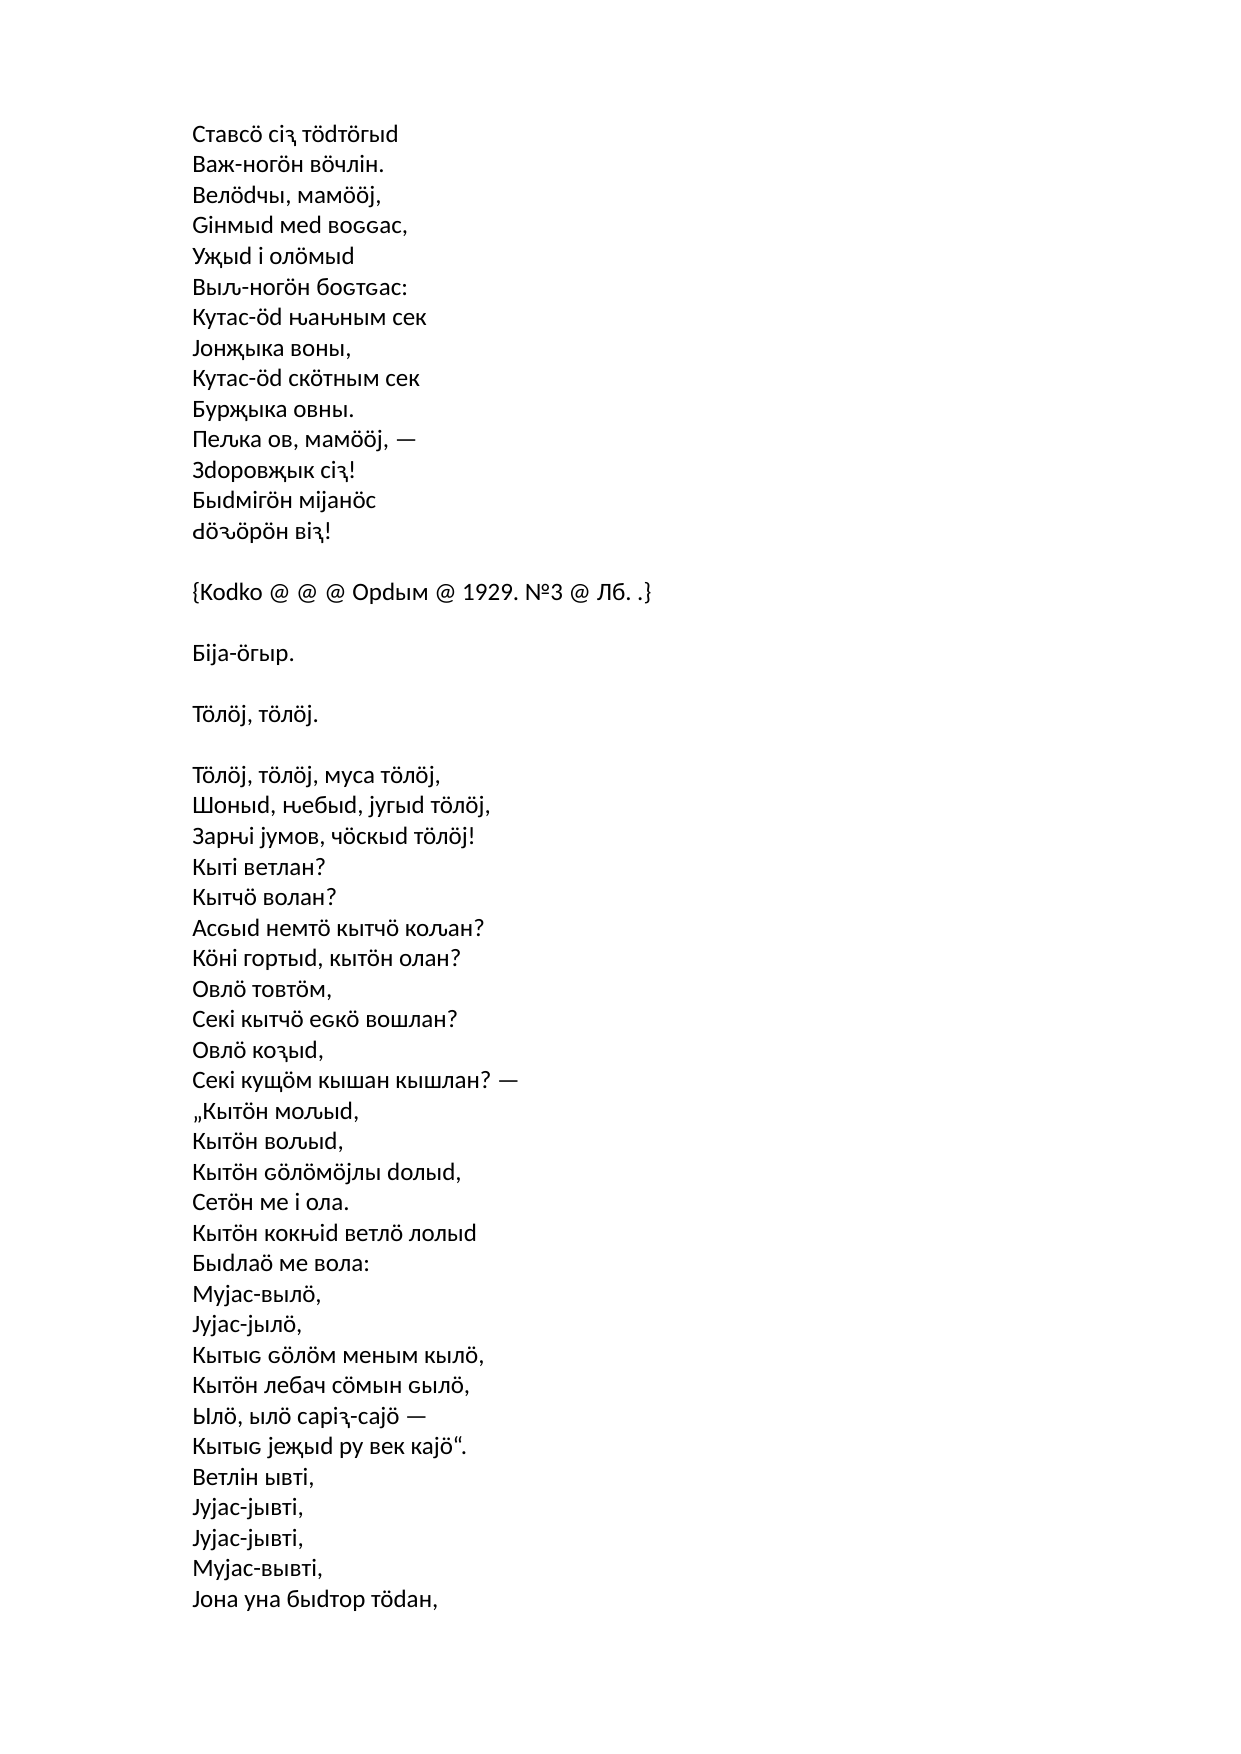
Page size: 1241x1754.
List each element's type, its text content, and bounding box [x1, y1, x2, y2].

text Секі кущӧм кышан кышлан? — [118, 1064, 1122, 1095]
text Ылӧ, ылӧ саріԇ-сајӧ — [118, 1400, 1122, 1431]
text Ԍінмыԁ меԁ воԍԍас, [118, 210, 1122, 240]
text Секі кытчӧ еԍкӧ вошлан? [118, 1003, 1122, 1034]
text Уҗыԁ і олӧмыԁ [118, 240, 1122, 271]
text Кыті ветлан? [118, 851, 1122, 881]
text Сетӧн ме і ола. [118, 1186, 1122, 1217]
text Мујас-вылӧ, [118, 1278, 1122, 1308]
text {Kodko @ @ @ Орԁым @ 1929. №3 @ Лб. .} [118, 576, 1122, 606]
text Јујас-јылӧ, [118, 1308, 1122, 1339]
text Овлӧ товтӧм, [118, 973, 1122, 1003]
text „Кытӧн моԉыԁ, [118, 1095, 1122, 1125]
text Кытӧн ԍӧлӧмӧјлы ԁолыԁ, [118, 1156, 1122, 1186]
text Пеԉка ов, мамӧӧј, — [118, 423, 1122, 454]
text Зарԋі јумов, чӧскыԁ тӧлӧј! [118, 820, 1122, 851]
text Велӧԁчы, мамӧӧј, [118, 179, 1122, 210]
text Ветлін ывті, [118, 1461, 1122, 1492]
text Кутас-ӧԁ ԋаԋным сек [118, 301, 1122, 332]
text Ставсӧ сіԇ тӧԁтӧгыԁ [118, 118, 1122, 149]
text Асԍыԁ немтӧ кытчӧ коԉан? [118, 912, 1122, 942]
text Выԉ-ногӧн боԍтԍас: [118, 271, 1122, 301]
text Ԁӧԅӧрӧн віԇ! [118, 515, 1122, 545]
text Кытӧн кокԋіԁ ветлӧ лолыԁ [118, 1217, 1122, 1247]
text Кытыԍ јеҗыԁ ру век кајӧ“. [118, 1431, 1122, 1461]
text Зԁоровҗык сіԇ! [118, 454, 1122, 484]
text Јонҗыка воны, [118, 332, 1122, 362]
text Кытчӧ волан? [118, 881, 1122, 912]
text Кӧні гортыԁ, кытӧн олан? [118, 942, 1122, 973]
text Бурҗыка овны. [118, 393, 1122, 423]
text Тӧлӧј, тӧлӧј, муса тӧлӧј, [118, 759, 1122, 789]
text Јујас-јывті, [118, 1492, 1122, 1522]
text Јона уна быԁтор тӧԁан, [118, 1583, 1122, 1614]
text Јујас-јывті, [118, 1522, 1122, 1553]
text Овлӧ коԇыԁ, [118, 1034, 1122, 1064]
text Шоныԁ, ԋебыԁ, југыԁ тӧлӧј, [118, 789, 1122, 820]
text Тӧлӧј, тӧлӧј. [118, 698, 1122, 728]
text Кытӧн воԉыԁ, [118, 1125, 1122, 1156]
text Біја-ӧгыр. [118, 637, 1122, 667]
text Мујас-вывті, [118, 1553, 1122, 1583]
text Быԁлаӧ ме вола: [118, 1247, 1122, 1278]
text Кытӧн лебач сӧмын ԍылӧ, [118, 1369, 1122, 1400]
text Важ-ногӧн вӧчлін. [118, 149, 1122, 179]
text Быԁмігӧн міјанӧс [118, 484, 1122, 515]
text Кытыԍ ԍӧлӧм меным кылӧ, [118, 1339, 1122, 1369]
text Кутас-ӧԁ скӧтным сек [118, 362, 1122, 393]
